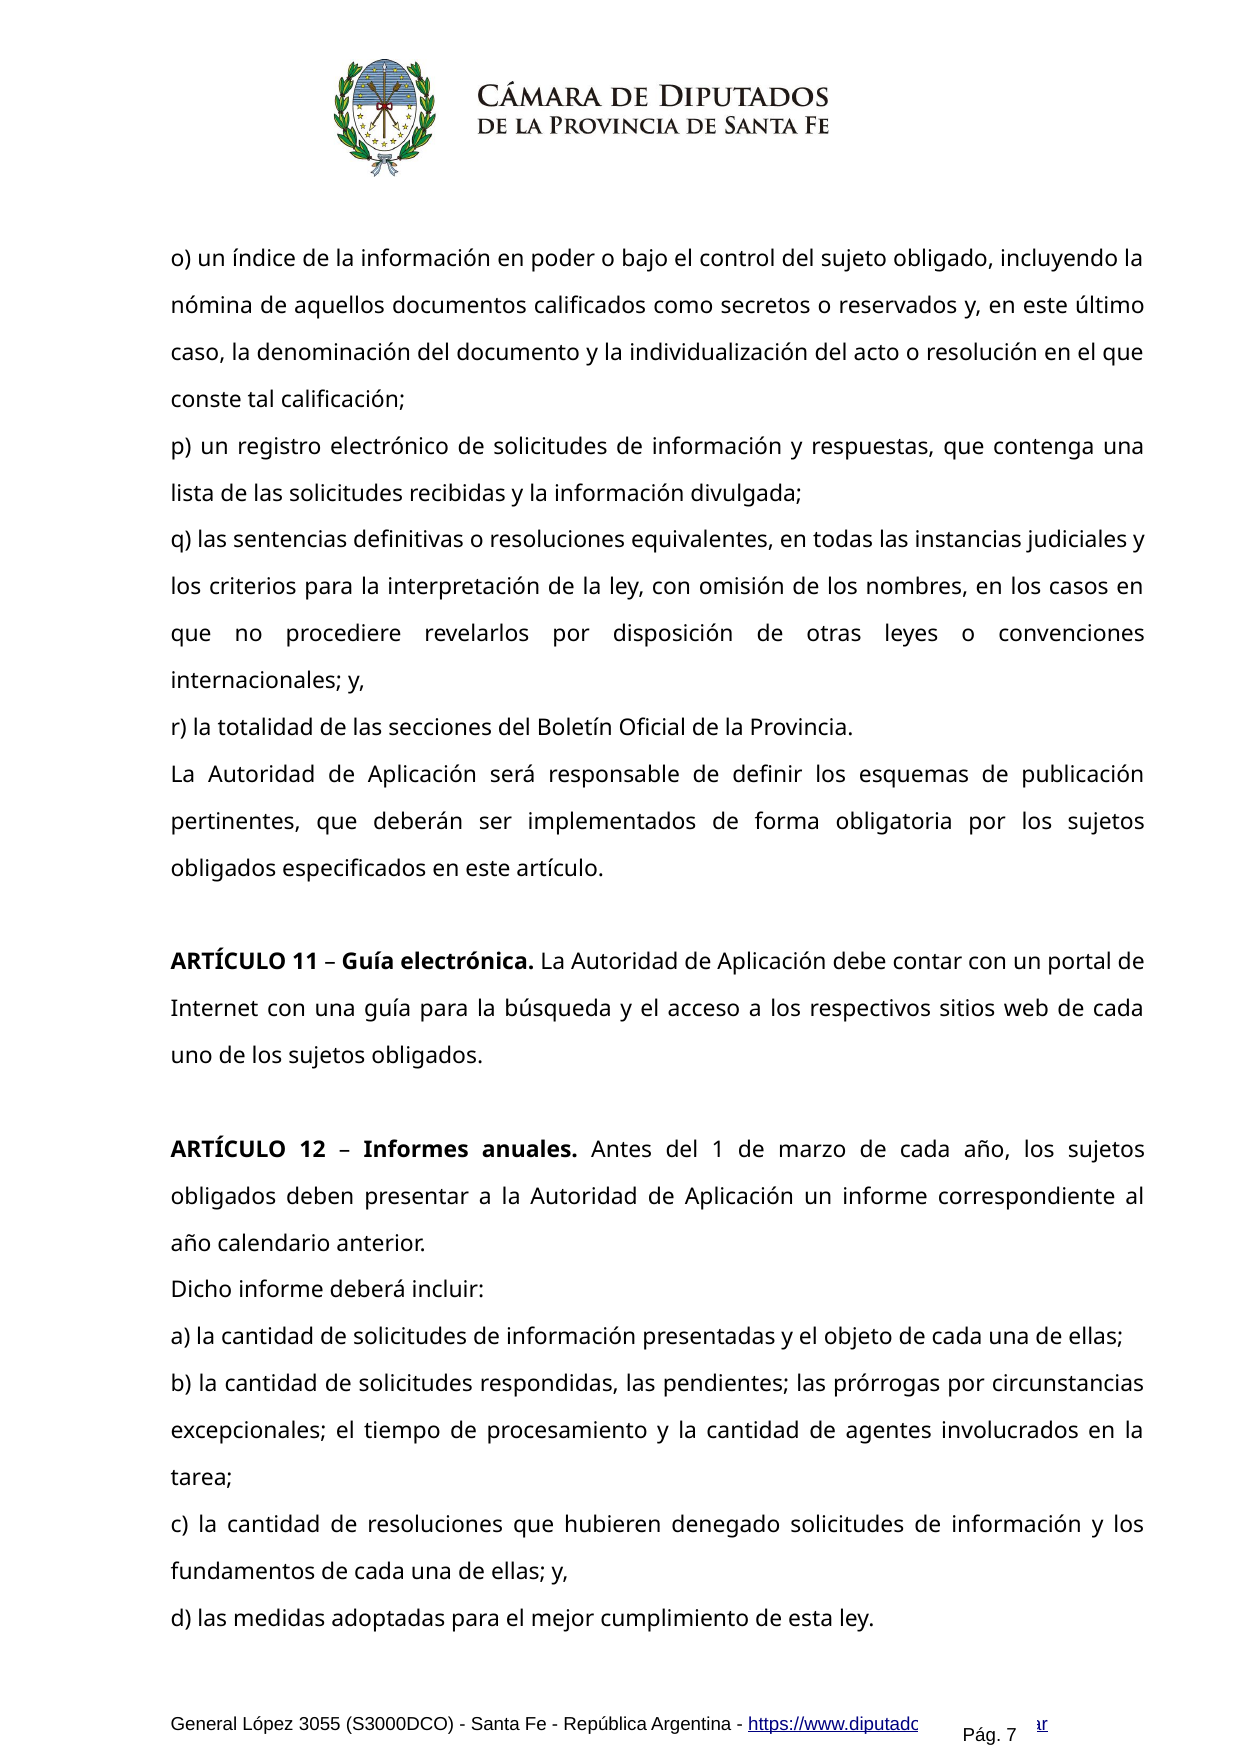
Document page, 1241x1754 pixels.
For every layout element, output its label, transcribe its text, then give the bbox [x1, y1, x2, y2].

text b) la cantidad de solicitudes respondidas, las pendientes; las prórrogas por circunstancias excepcionales; el tiempo de procesamiento y la cantidad de agentes involucrados en la tarea; [170, 1367, 1145, 1492]
text q) las sentencias definitivas o resoluciones equivalentes, en todas las instancias judiciales y los criterios para la interpretación de la ley, con omisión de los nombres, en los casos en que no procediere revelarlos por disposición de otras leyes o convenciones internacionales; y, [170, 523, 1145, 695]
text p) un registro electrónico de solicitudes de información y respuestas, que contenga una lista de las solicitudes recibidas y la información divulgada; [170, 430, 1145, 508]
text d) las medidas adoptadas para el mejor cumplimiento de esta ley. [170, 1602, 1145, 1633]
text ARTÍCULO 12 – Informes anuales. Antes del 1 de marzo de cada año, los sujetos obligados deben presentar a la Autoridad de Aplicación un informe correspondiente al año calendario anterior. [170, 1133, 1145, 1258]
text a) la cantidad de solicitudes de información presentadas y el objeto de cada una de ellas; [170, 1320, 1145, 1352]
picture [334, 59, 829, 181]
text o) un índice de la información en poder o bajo el control del sujeto obligado, incluyendo la nómina de aquellos documentos calificados como secretos o reservados y, en este último caso, la denominación del documento y la individualización del acto o resolución en el que conste tal calificación; [170, 242, 1145, 414]
text Dicho informe deberá incluir: [170, 1273, 1145, 1305]
text La Autoridad de Aplicación será responsable de definir los esquemas de publicación pertinentes, que deberán ser implementados de forma obligatoria por los sujetos obligados especificados en este artículo. [170, 758, 1145, 883]
text r) la totalidad de las secciones del Boletín Oficial de la Provincia. [170, 711, 1145, 742]
text c) la cantidad de resoluciones que hubieren denegado solicitudes de información y los fundamentos de cada una de ellas; y, [170, 1508, 1145, 1586]
text ARTÍCULO 11 – Guía electrónica. La Autoridad de Aplicación debe contar con un portal de Internet con una guía para la búsqueda y el acceso a los respectivos sitios web de cada uno de los sujetos obligados. [170, 945, 1145, 1070]
